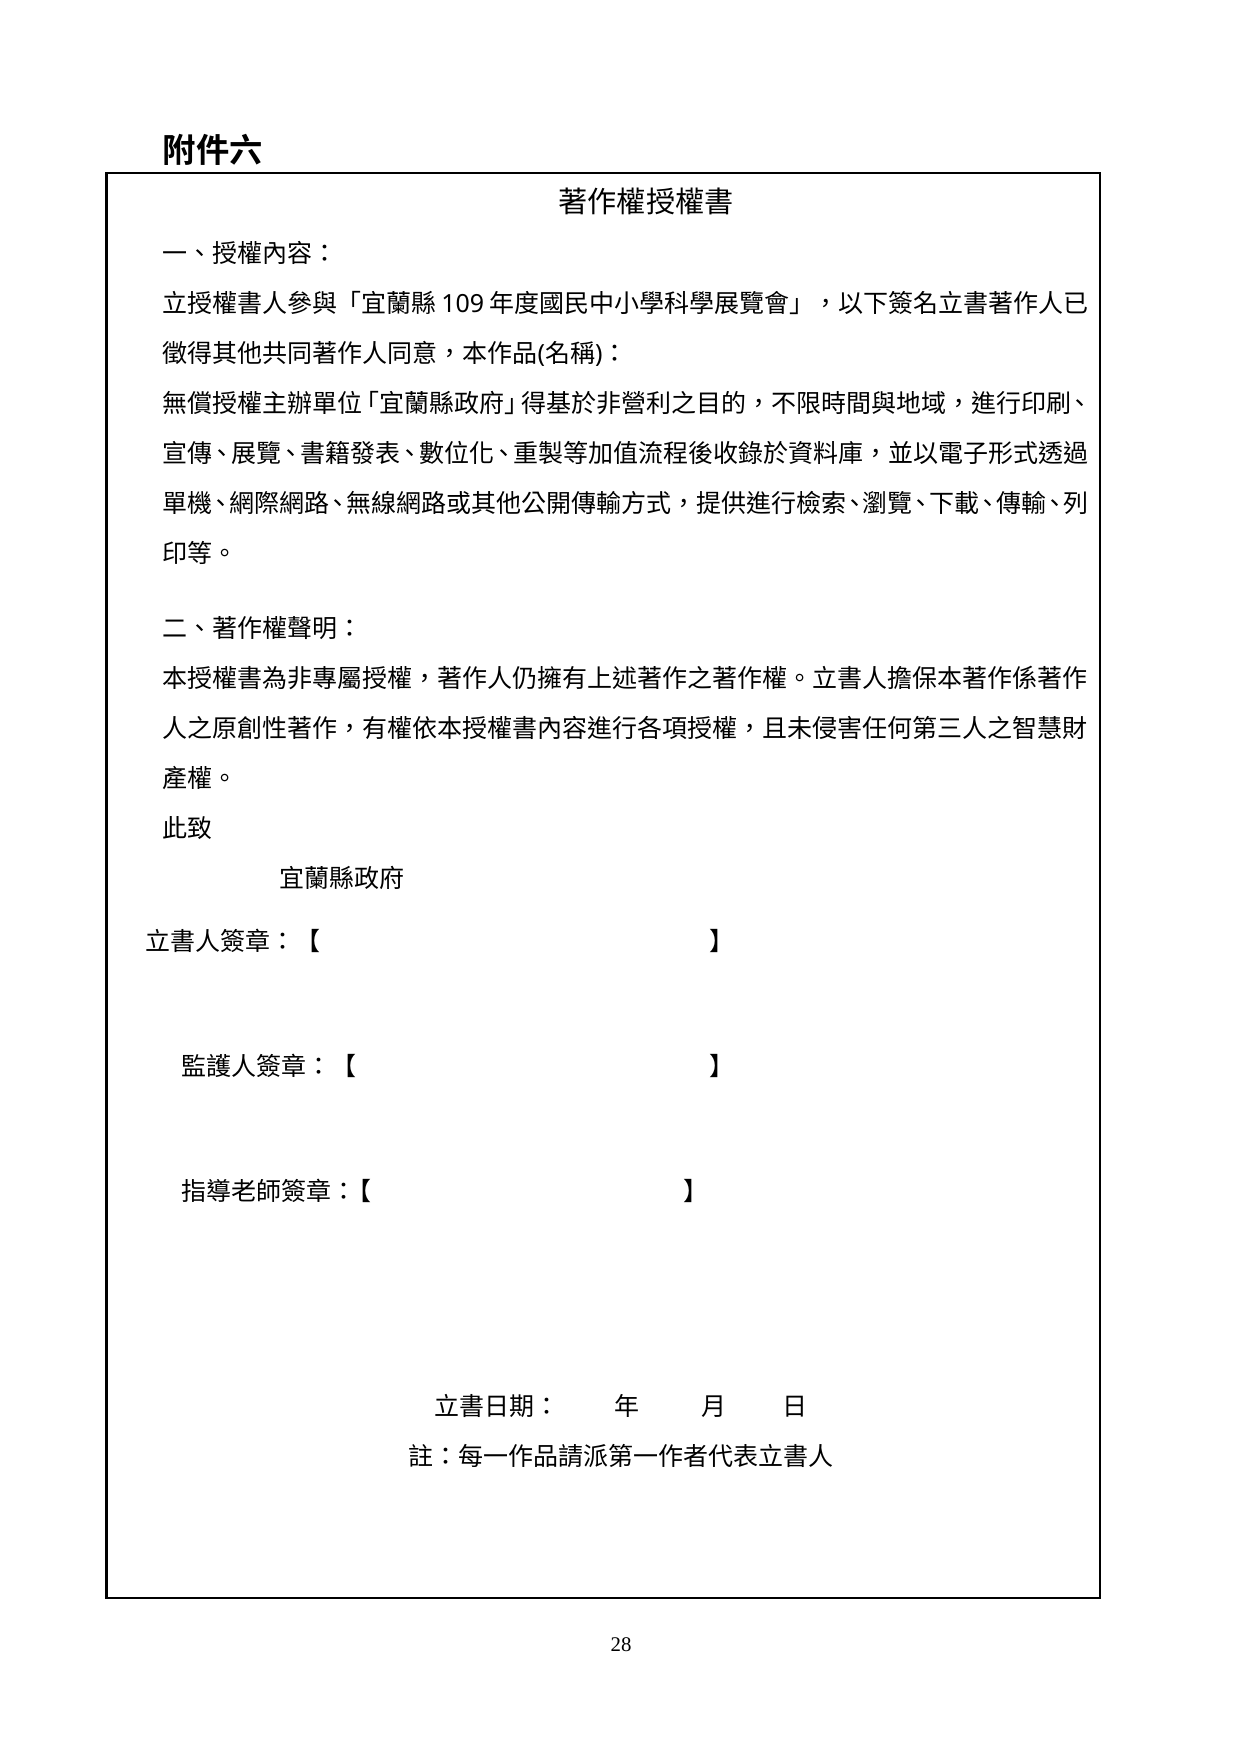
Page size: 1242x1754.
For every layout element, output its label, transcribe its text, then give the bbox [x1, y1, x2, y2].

text [1101, 173, 1135, 223]
text 宜蘭縣政府 [162, 848, 1088, 898]
text [1101, 910, 1135, 960]
text 立授權書人參與「宜蘭縣109年度國民中小學科學展覽會」，以下簽名立書著作人已徵得其他共同著作人同意，本作品(名稱)： [162, 273, 1088, 373]
text 無償授權主辦單位「宜蘭縣政府」得基於非營利之目的，不限時間與地域，進行印刷、宣傳、展覽、書籍發表、數位化、重製等加值流程後收錄於資料庫，並以電子形式透過單機、網際網路、無線網路或其他公開傳輸方式，提供進行檢索、瀏覽、下載、傳輸、列印等。 [162, 373, 1088, 573]
text [1101, 598, 1135, 648]
text 立書日期： 年 月 日 [108, 1376, 1099, 1426]
text 附件六 [162, 123, 1135, 173]
text 二、著作權聲明： [156, 598, 1099, 648]
text 立書人簽章：【 】 [108, 910, 1099, 960]
text 此致 [162, 798, 1088, 848]
text 監護人簽章：【 】 [108, 1035, 1099, 1085]
text [1101, 1426, 1135, 1476]
text 指導老師簽章：【 】 [108, 1160, 1099, 1210]
text 註：每一作品請派第一作者代表立書人 [108, 1426, 1099, 1476]
text [1101, 1376, 1135, 1426]
text [1101, 1035, 1135, 1085]
text 著作權授權書 [162, 174, 1099, 223]
text 本授權書為非專屬授權，著作人仍擁有上述著作之著作權。立書人擔保本著作係著作人之原創性著作，有權依本授權書內容進行各項授權，且未侵害任何第三人之智慧財產權。 [162, 648, 1088, 798]
text [1101, 1160, 1135, 1210]
text 一、授權內容： [162, 223, 1088, 273]
